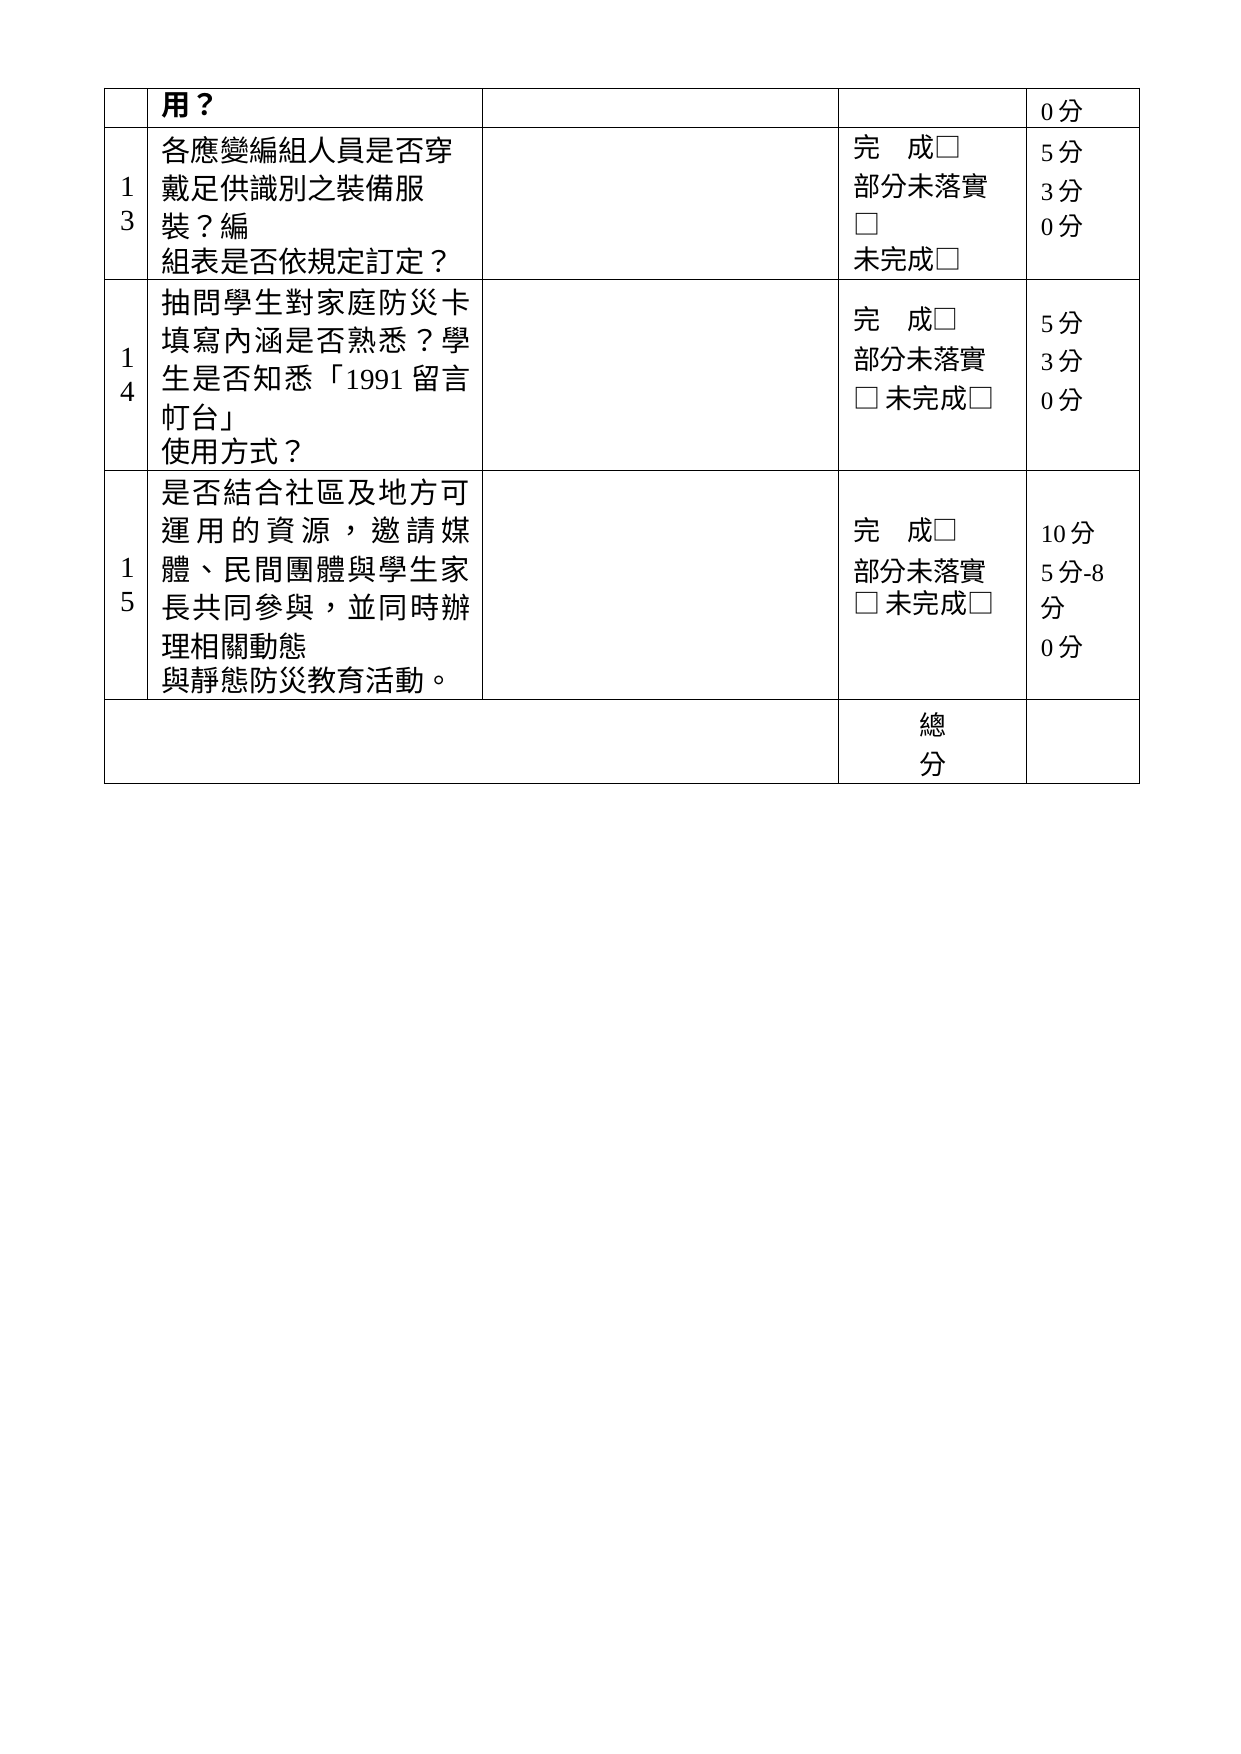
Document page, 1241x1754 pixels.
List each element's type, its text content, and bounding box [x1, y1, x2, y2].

table_cell [483, 280, 838, 469]
table_cell 完 成□ 部分未落實□ 未完成□ [839, 128, 1026, 279]
table_cell 用？ [148, 89, 482, 127]
table_cell [483, 128, 838, 279]
table_cell 14 [105, 280, 147, 469]
table_cell [1027, 700, 1139, 782]
table_cell 抽問學生對家庭防災卡填寫內涵是否熟悉？學生是否知悉「1991留言帄台」 使用方式？ [148, 280, 482, 469]
table_cell [105, 700, 838, 782]
table_cell 0分 [1027, 89, 1139, 127]
table_cell 是否結合社區及地方可運用的資源，邀請媒體、民間團體與學生家長共同參與，並同時辦理相關動態 與靜態防災教育活動。 [148, 471, 482, 698]
table_cell 總分 [839, 700, 1026, 782]
table_cell 15 [105, 471, 147, 698]
table_cell 13 [105, 128, 147, 279]
table_cell [105, 89, 147, 127]
table_cell 各應變編組人員是否穿戴足供識別之裝備服裝？編 組表是否依規定訂定？ [148, 128, 482, 279]
table_cell [483, 471, 838, 698]
table_cell 完 成□ 部分未落實□ 未完成□ [839, 471, 1026, 698]
table_cell [839, 89, 1026, 127]
table_cell 5分 3分 0分 [1027, 128, 1139, 279]
table_cell 10分 5分-8分 0分 [1027, 471, 1139, 698]
table_cell [483, 89, 838, 127]
table_cell 5分 3分 0分 [1027, 280, 1139, 469]
table_cell 完 成□ 部分未落實□ 未完成□ [839, 280, 1026, 469]
